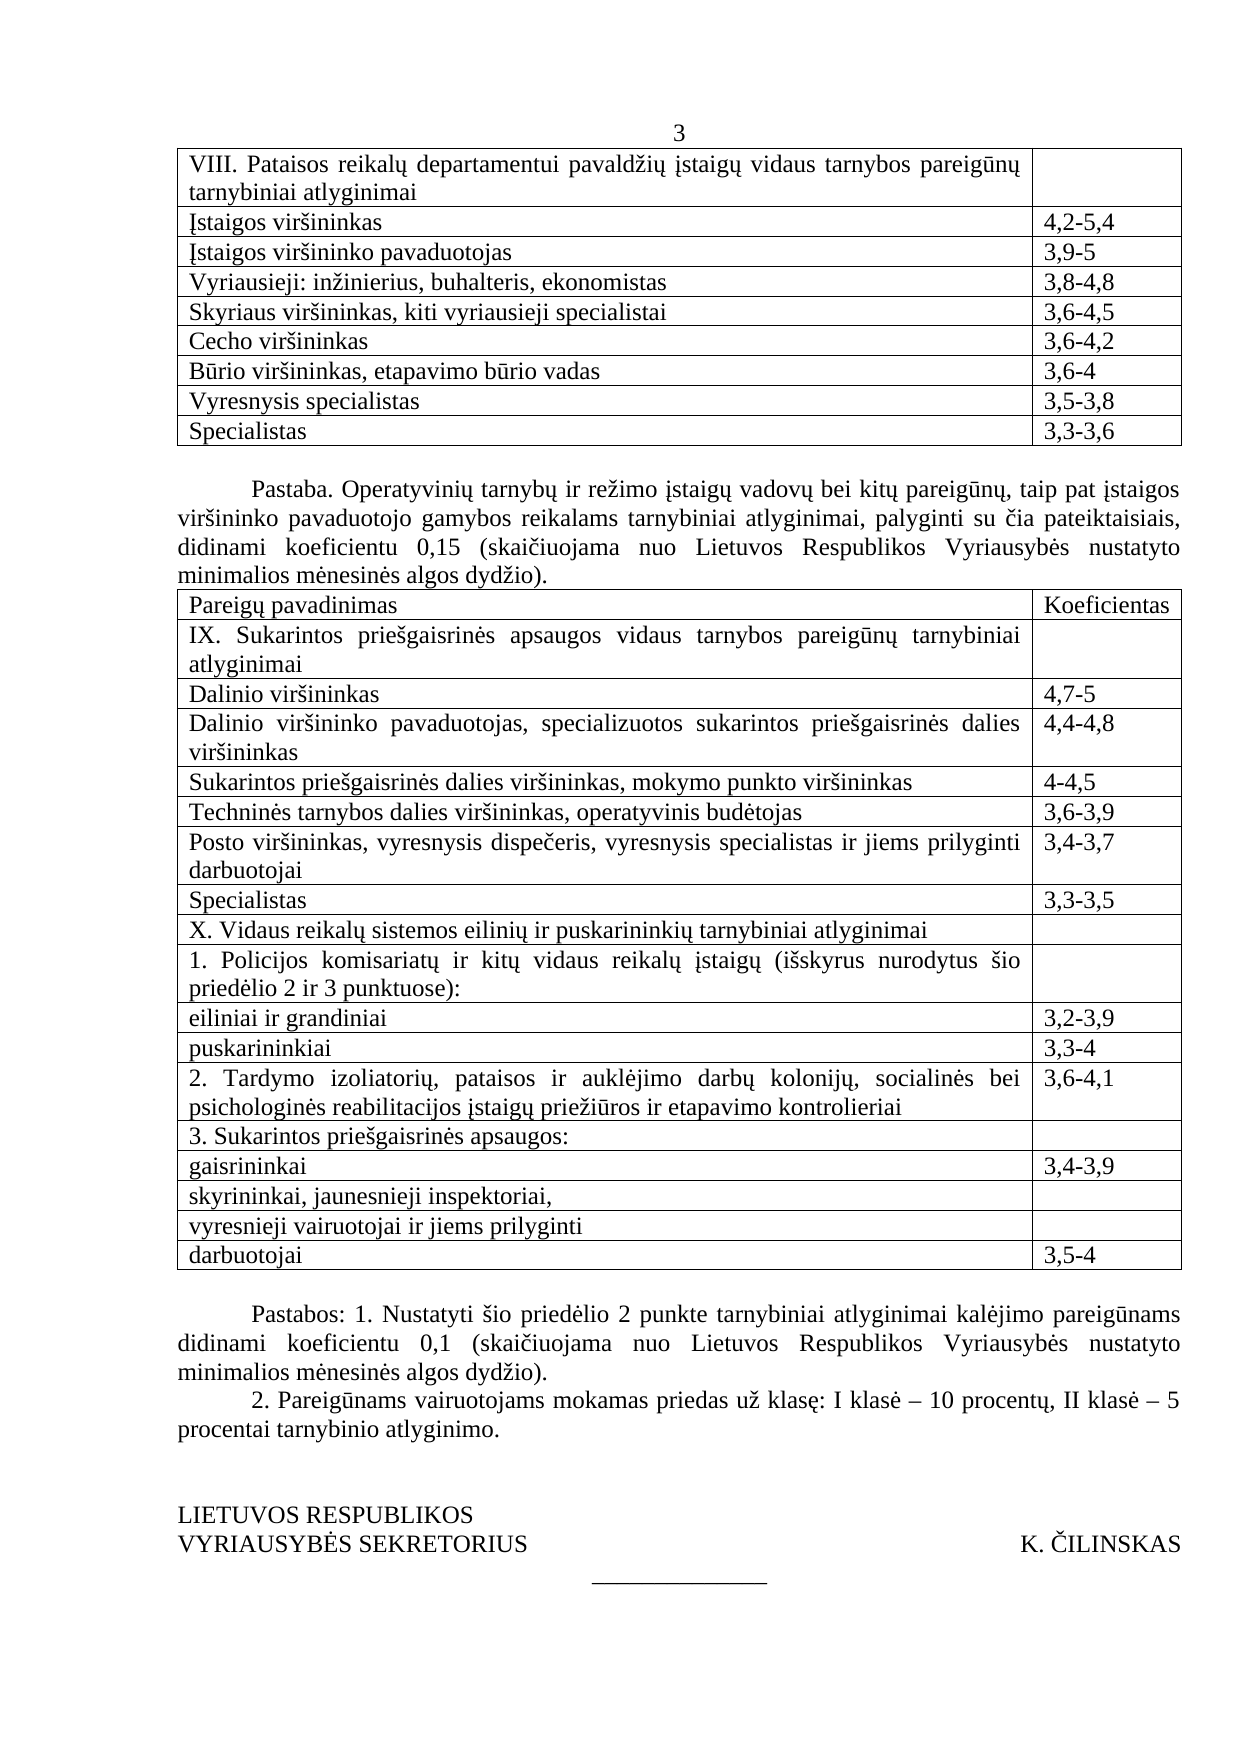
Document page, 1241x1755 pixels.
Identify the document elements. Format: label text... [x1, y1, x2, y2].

table_cell Būrio viršininkas, etapavimo būrio vadas [178, 356, 1032, 385]
table_cell 3,4-3,9 [1033, 1151, 1181, 1180]
table_cell Vyresnysis specialistas [178, 386, 1032, 415]
table_cell 4,7-5 [1033, 679, 1181, 707]
table_header Koeficientas [1033, 590, 1181, 619]
table_cell [1033, 620, 1181, 678]
table_cell Specialistas [178, 885, 1032, 914]
table_cell 3. Sukarintos priešgaisrinės apsaugos: [178, 1121, 1032, 1150]
table_cell darbuotojai [178, 1241, 1032, 1269]
table_cell Techninės tarnybos dalies viršininkas, operatyvinis budėtojas [178, 797, 1032, 826]
table_cell 3,5-4 [1033, 1241, 1181, 1269]
table_cell 3,6-4,5 [1033, 297, 1181, 325]
text Pastaba. Operatyvinių tarnybų ir režimo įstaigų vadovų bei kitų pareigūnų, taip pat įstaigos viršininko pavaduotojo gamybos reikalams tarnybiniai atlyginimai, palyginti su čia pateiktaisiais, didinami koeficientu 0,15 (skaičiuojama nuo Lietuvos Respublikos Vyriausybės nustatyto minimalios mėnesinės algos dydžio). [177, 474, 1181, 589]
text Pastabos: 1. Nustatyti šio priedėlio 2 punkte tarnybiniai atlyginimai kalėjimo pareigūnams didinami koeficientu 0,1 (skaičiuojama nuo Lietuvos Respublikos Vyriausybės nustatyto minimalios mėnesinės algos dydžio). [177, 1299, 1181, 1385]
table_cell 1. Policijos komisariatų ir kitų vidaus reikalų įstaigų (išskyrus nurodytus šio priedėlio 2 ir 3 punktuose): [178, 945, 1032, 1002]
table_cell gaisrininkai [178, 1151, 1032, 1180]
table_cell Dalinio viršininkas [178, 679, 1032, 707]
table_cell 2. Tardymo izoliatorių, pataisos ir auklėjimo darbų kolonijų, socialinės bei psichologinės reabilitacijos įstaigų priežiūros ir etapavimo kontrolieriai [178, 1063, 1032, 1120]
table_cell Įstaigos viršininko pavaduotojas [178, 237, 1032, 266]
table_cell [1033, 1211, 1181, 1239]
table_cell Specialistas [178, 416, 1032, 444]
table_cell Vyriausieji: inžinierius, buhalteris, ekonomistas [178, 267, 1032, 296]
table_cell skyrininkai, jaunesnieji inspektoriai, [178, 1181, 1032, 1210]
table_cell [1033, 149, 1181, 206]
text VYRIAUSYBĖS SEKRETORIUS K. ČILINSKAS [177, 1529, 1181, 1558]
table_header Pareigų pavadinimas [178, 590, 1032, 619]
table_cell 3,5-3,8 [1033, 386, 1181, 415]
table_cell eiliniai ir grandiniai [178, 1003, 1032, 1032]
table_cell X. Vidaus reikalų sistemos eilinių ir puskarininkių tarnybiniai atlyginimai [178, 915, 1032, 944]
text LIETUVOS RESPUBLIKOS [177, 1500, 1181, 1529]
table_cell Cecho viršininkas [178, 326, 1032, 355]
table_cell puskarininkiai [178, 1033, 1032, 1062]
table_cell Sukarintos priešgaisrinės dalies viršininkas, mokymo punkto viršininkas [178, 767, 1032, 796]
table_cell 4-4,5 [1033, 767, 1181, 796]
table_cell 3,6-3,9 [1033, 797, 1181, 826]
table_cell Posto viršininkas, vyresnysis dispečeris, vyresnysis specialistas ir jiems prilyginti darbuotojai [178, 827, 1032, 884]
text ______________ [177, 1558, 1181, 1587]
table_cell 4,2-5,4 [1033, 207, 1181, 236]
table_cell 4,4-4,8 [1033, 709, 1181, 766]
table_cell [1033, 1181, 1181, 1210]
table_cell 3,3-4 [1033, 1033, 1181, 1062]
table_cell 3,4-3,7 [1033, 827, 1181, 884]
table_cell [1033, 1121, 1181, 1150]
table_cell 3,9-5 [1033, 237, 1181, 266]
table_cell [1033, 945, 1181, 1002]
table_cell 3,3-3,5 [1033, 885, 1181, 914]
table_cell 3,6-4 [1033, 356, 1181, 385]
text 2. Pareigūnams vairuotojams mokamas priedas už klasę: I klasė – 10 procentų, II klasė – 5 procentai tarnybinio atlyginimo. [177, 1385, 1181, 1443]
table_cell Dalinio viršininko pavaduotojas, specializuotos sukarintos priešgaisrinės dalies viršininkas [178, 709, 1032, 766]
table_cell Skyriaus viršininkas, kiti vyriausieji specialistai [178, 297, 1032, 325]
table_cell 3,3-3,6 [1033, 416, 1181, 444]
table_cell 3,8-4,8 [1033, 267, 1181, 296]
table_cell VIII. Pataisos reikalų departamentui pavaldžių įstaigų vidaus tarnybos pareigūnų tarnybiniai atlyginimai [178, 149, 1032, 206]
table_cell 3,6-4,2 [1033, 326, 1181, 355]
table_cell 3,6-4,1 [1033, 1063, 1181, 1120]
table_cell IX. Sukarintos priešgaisrinės apsaugos vidaus tarnybos pareigūnų tarnybiniai atlyginimai [178, 620, 1032, 678]
table_cell [1033, 915, 1181, 944]
table_cell Įstaigos viršininkas [178, 207, 1032, 236]
table_cell vyresnieji vairuotojai ir jiems prilyginti [178, 1211, 1032, 1239]
table_cell 3,2-3,9 [1033, 1003, 1181, 1032]
